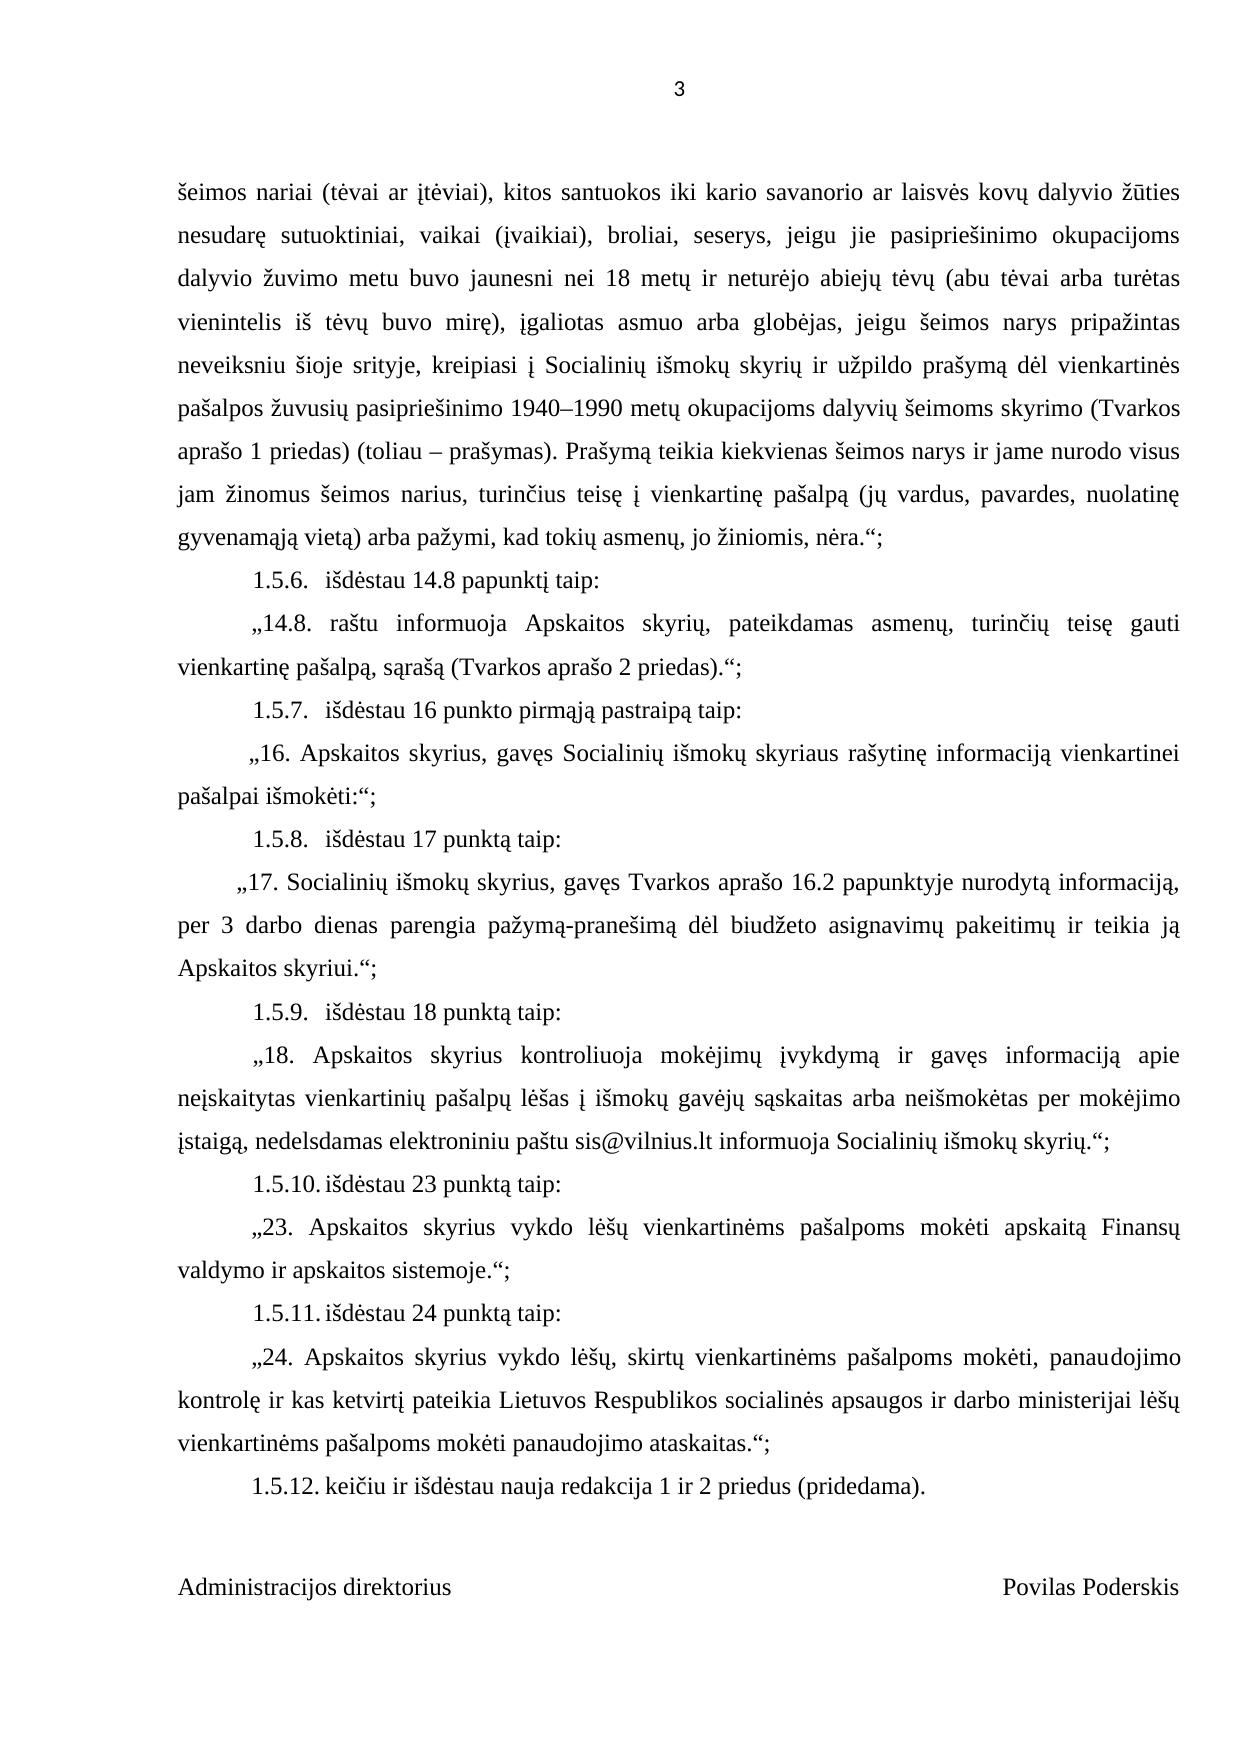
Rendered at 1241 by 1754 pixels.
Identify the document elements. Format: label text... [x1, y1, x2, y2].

text 1.5.12. keičiu ir išdėstau nauja redakcija 1 ir 2 priedus (pridedama). [251, 1471, 1181, 1500]
text „17. Socialinių išmokų skyrius, gavęs Tvarkos aprašo 16.2 papunktyje nurodytą informaciją, per 3 darbo dienas parengia pažymą-pranešimą dėl biudžeto asignavimų pakeitimų ir teikia ją Apskaitos skyriui.“; [177, 867, 1181, 982]
text „23. Apskaitos skyrius vykdo lėšų vienkartinėms pašalpoms mokėti apskaitą Finansų valdymo ir apskaitos sistemoje.“; [177, 1212, 1181, 1284]
text „16. Apskaitos skyrius, gavęs Socialinių išmokų skyriaus rašytinę informaciją vienkartinei pašalpai išmokėti:“; [177, 738, 1181, 810]
text 1.5.8. išdėstau 17 punktą taip: [252, 824, 1181, 853]
text „24. Apskaitos skyrius vykdo lėšų, skirtų vienkartinėms pašalpoms mokėti, panaudojimo kontrolę ir kas ketvirtį pateikia Lietuvos Respublikos socialinės apsaugos ir darbo ministerijai lėšų vienkartinėms pašalpoms mokėti panaudojimo ataskaitas.“; [177, 1342, 1181, 1457]
text 1.5.9. išdėstau 18 punktą taip: [252, 997, 1181, 1025]
text „18. Apskaitos skyrius kontroliuoja mokėjimų įvykdymą ir gavęs informaciją apie neįskaitytas vienkartinių pašalpų lėšas į išmokų gavėjų sąskaitas arba neišmokėtas per mokėjimo įstaigą, nedelsdamas elektroniniu paštu sis@vilnius.lt informuoja Socialinių išmokų skyrių.“; [177, 1040, 1181, 1155]
text 1.5.11. išdėstau 24 punktą taip: [252, 1298, 1181, 1327]
text Administracijos direktorius Povilas Poderskis [177, 1572, 1181, 1600]
text 1.5.7. išdėstau 16 punkto pirmąją pastraipą taip: [252, 695, 1181, 723]
text „14.8. raštu informuoja Apskaitos skyrių, pateikdamas asmenų, turinčių teisę gauti vienkartinę pašalpą, sąrašą (Tvarkos aprašo 2 priedas).“; [177, 608, 1181, 680]
text 1.5.10. išdėstau 23 punktą taip: [252, 1169, 1181, 1198]
text šeimos nariai (tėvai ar įtėviai), kitos santuokos iki kario savanorio ar laisvės kovų dalyvio žūties nesudarę sutuoktiniai, vaikai (įvaikiai), broliai, seserys, jeigu jie pasipriešinimo okupacijoms dalyvio žuvimo metu buvo jaunesni nei 18 metų ir neturėjo abiejų tėvų (abu tėvai arba turėtas vienintelis iš tėvų buvo mirę), įgaliotas asmuo arba globėjas, jeigu šeimos narys pripažintas neveiksniu šioje srityje, kreipiasi į Socialinių išmokų skyrių ir užpildo prašymą dėl vienkartinės pašalpos žuvusių pasipriešinimo 1940–1990 metų okupacijoms dalyvių šeimoms skyrimo (Tvarkos aprašo 1 priedas) (toliau – prašymas). Prašymą teikia kiekvienas šeimos narys ir jame nurodo visus jam žinomus šeimos narius, turinčius teisę į vienkartinę pašalpą (jų vardus, pavardes, nuolatinę gyvenamąją vietą) arba pažymi, kad tokių asmenų, jo žiniomis, nėra.“; [177, 177, 1181, 551]
text 1.5.6. išdėstau 14.8 papunktį taip: [252, 565, 1181, 594]
